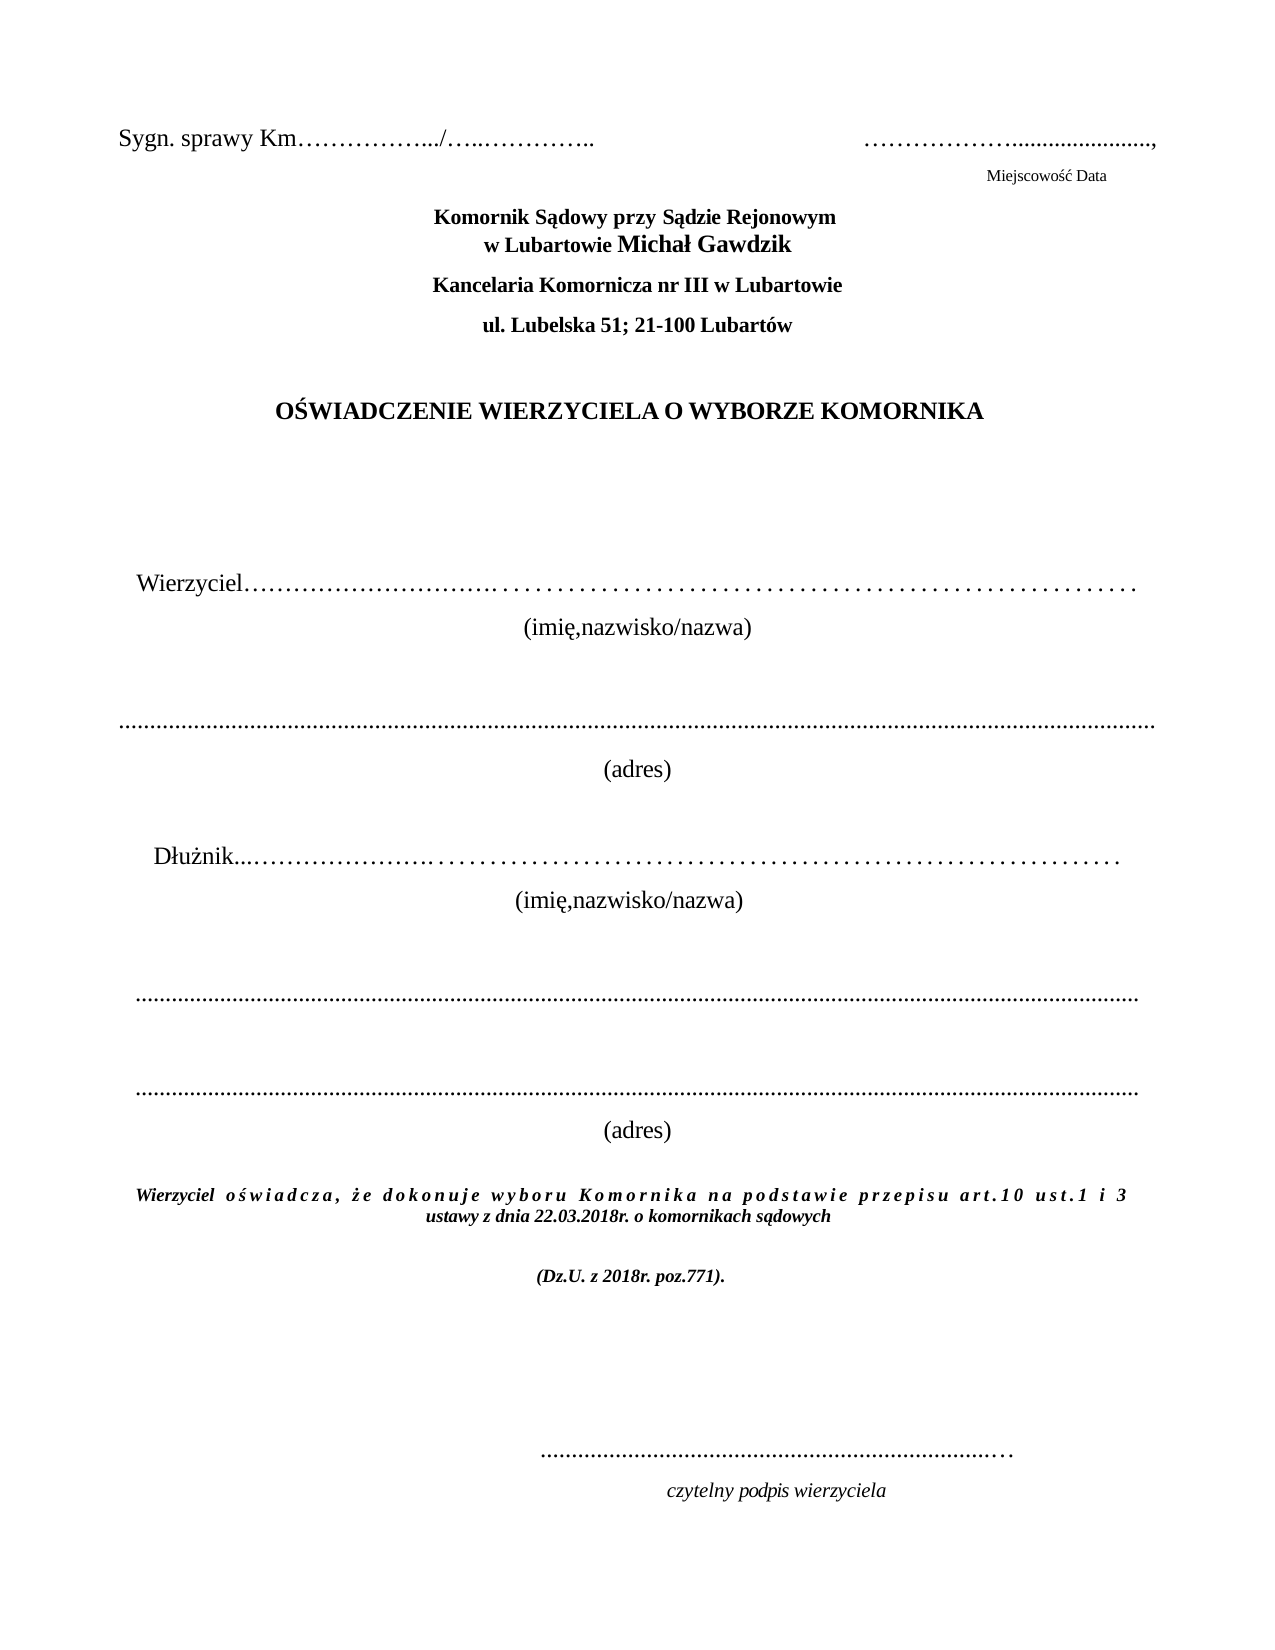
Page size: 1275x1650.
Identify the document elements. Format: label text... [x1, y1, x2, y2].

text ........................................................................… [398, 1434, 1157, 1463]
text Dłużnik...…………………................................................................... [134, 841, 1140, 870]
text (imię,nazwisko/nazwa) [134, 612, 1141, 641]
text (adres) [118, 754, 1157, 783]
text (imię,nazwisko/nazwa) [118, 885, 1140, 914]
text Sygn. sprawy Km…………….../…..………….. ………………......................., [118, 123, 1157, 152]
text Kancelaria Komornicza nr III w Lubartowie [118, 272, 1157, 297]
text Miejscowość Data [765, 166, 1157, 185]
text ...................................................................................................................................................................... [118, 705, 1157, 734]
text Wierzyciel…………………………........................................................... [134, 568, 1140, 597]
subtitle Wierzyciel oświadcza, że dokonuje wyboru Komornika na podstawie przepisu art.10 ust.1 i 3 ustawy z dnia 22.03.2018r. o komornikach sądowych [118, 1184, 1145, 1227]
text czytelny podpis wierzyciela [398, 1478, 1157, 1530]
text Komornik Sądowy przy Sądzie Rejonowym w Lubartowie Michał Gawdzik [118, 204, 1157, 258]
text ul. Lubelska 51; 21-100 Lubartów [118, 312, 1157, 337]
text OŚWIADCZENIE WIERZYCIELA O WYBORZE KOMORNIKA [118, 396, 1141, 425]
text (adres) [118, 1116, 1157, 1144]
text ...................................................................................................................................................................... [135, 978, 1140, 1007]
subtitle (Dz.U. z 2018r. poz.771). [118, 1264, 1145, 1286]
text ...................................................................................................................................................................... [135, 1072, 1140, 1101]
